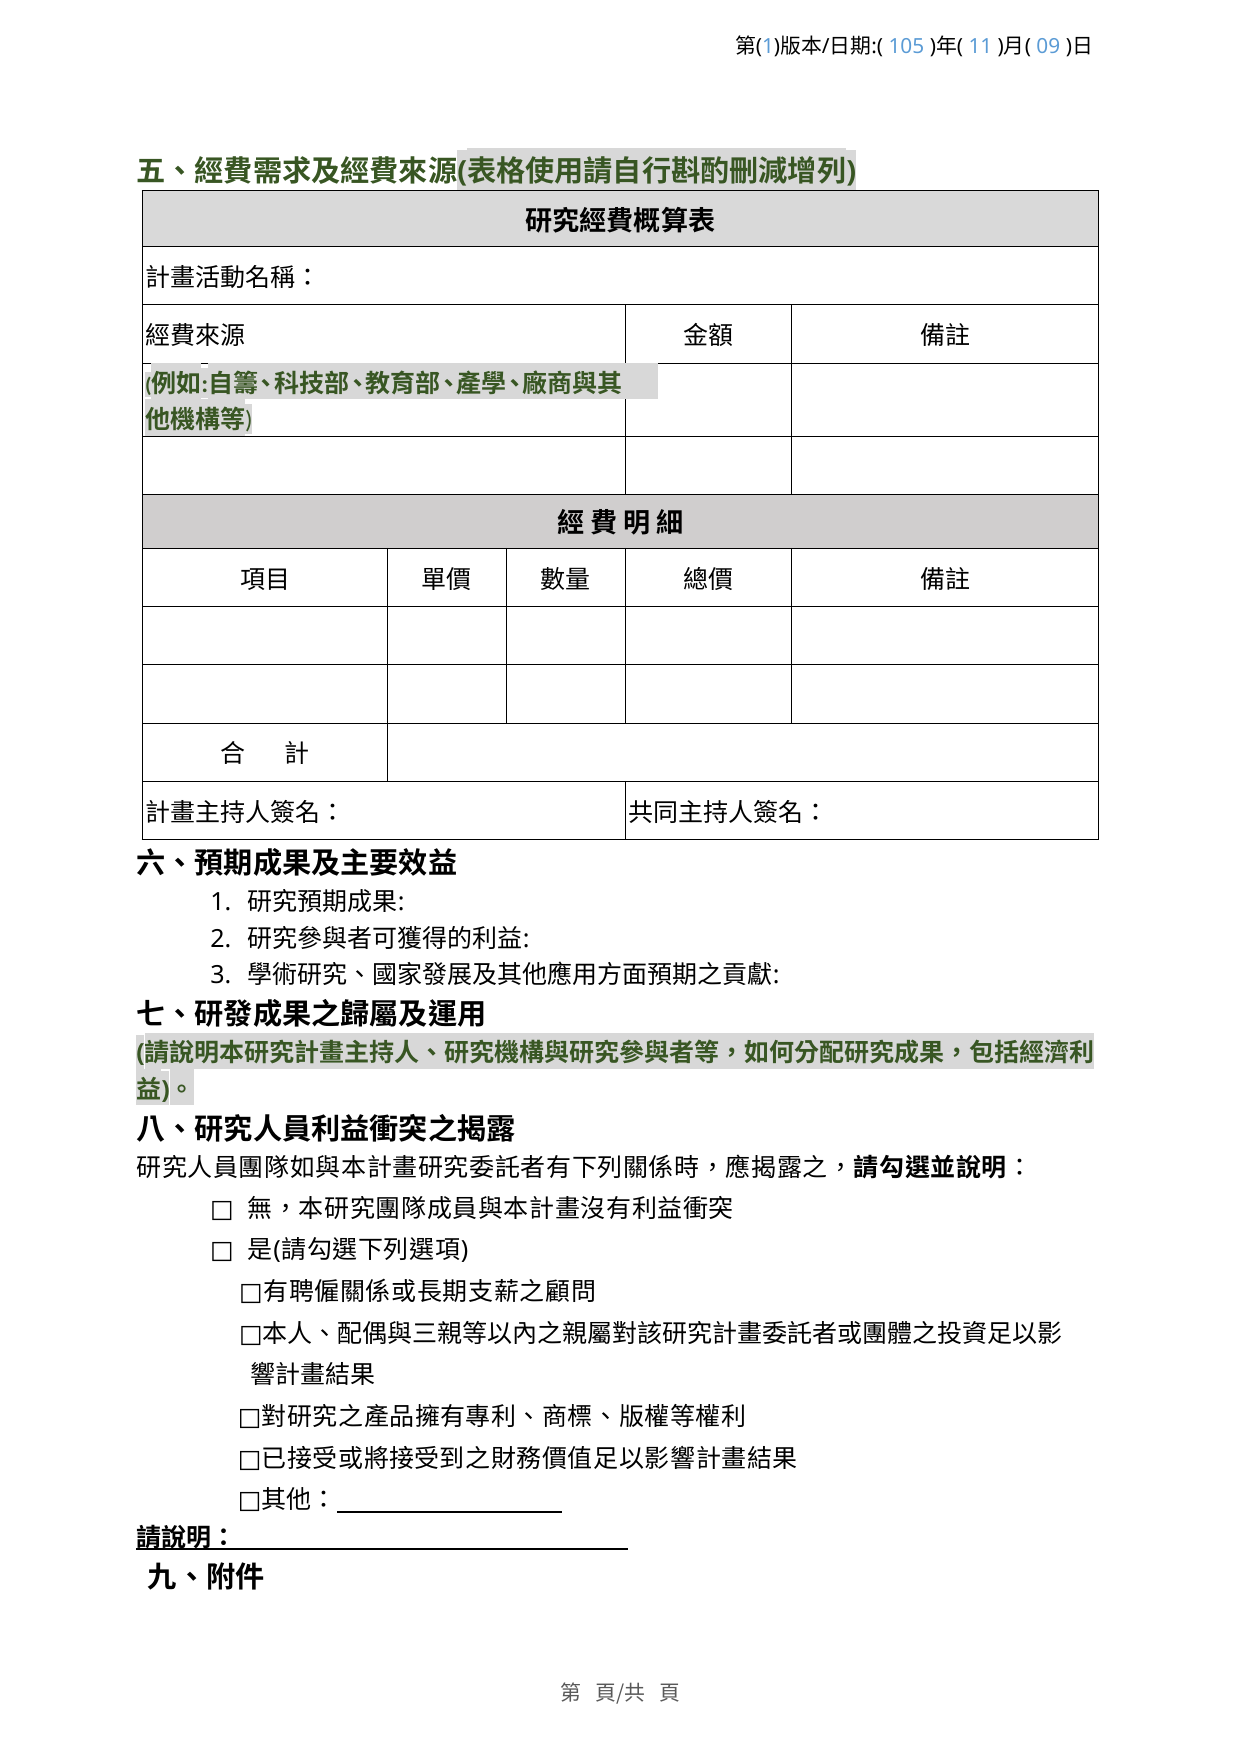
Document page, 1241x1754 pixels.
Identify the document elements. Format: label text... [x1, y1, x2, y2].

table_cell 六、預期成果及主要效益 研究預期成果: 研究參與者可獲得的利益: 學術研究、國家發展及其他應用方面預期之貢獻: [125, 840, 1115, 991]
table_cell 備註 [792, 305, 1098, 363]
table_cell [143, 607, 387, 664]
table_cell [388, 607, 506, 664]
table_cell 經費來源 [143, 305, 625, 363]
table_cell [626, 607, 791, 664]
table_cell 單價 [388, 549, 506, 606]
table_cell 八、研究人員利益衝突之揭露 研究人員團隊如與本計畫研究委託者有下列關係時，應揭露之，請勾選並說明： 無，本研究團隊成員與本計畫沒有利益衝突 是(請勾選下列選項) □有聘僱關係或長期支薪之顧問 □本人、配偶與三親等以內之親屬對該研究計畫委託者或團體之投資足以影 響計畫結果 □對研究之產品擁有專利、商標、版權等權利 □已接受或將接受到之財務價值足以影響計畫結果 □其他： 請說明： [125, 1105, 1115, 1553]
table_cell [626, 364, 791, 436]
table_cell [507, 665, 625, 722]
table_cell 數量 [507, 549, 625, 606]
table_cell 項目 [143, 549, 387, 606]
table_cell [792, 607, 1098, 664]
table_cell [143, 437, 625, 494]
table_cell [507, 607, 625, 664]
table_cell [792, 437, 1098, 494]
table_cell [388, 665, 506, 722]
table_cell 計畫活動名稱： [143, 247, 1098, 304]
table_cell 計畫主持人簽名： [143, 782, 625, 839]
table_cell 七、研發成果之歸屬及運用 (請說明本研究計畫主持人、研究機構與研究參與者等，如何分配研究成果，包括經濟利益)。 [125, 991, 1115, 1105]
table_cell [626, 437, 791, 494]
table_cell [626, 665, 791, 722]
table_cell 經 費 明 細 [143, 495, 1098, 548]
table_cell 共同主持人簽名： [626, 782, 1098, 839]
table_cell [388, 724, 1098, 781]
table_cell (例如:自籌、科技部、教育部、產學、廠商與其他機構等) [143, 364, 625, 436]
table_cell 備註 [792, 549, 1098, 606]
text 九、附件 [148, 1553, 1092, 1596]
table_cell 總價 [626, 549, 791, 606]
table_cell 合 計 [143, 724, 387, 781]
table_cell 五、經費需求及經費來源(表格使用請自行斟酌刪減增列) [125, 148, 1115, 839]
table_cell [143, 665, 387, 722]
table_cell [792, 665, 1098, 722]
table_cell 金額 [626, 305, 791, 363]
table_header 研究經費概算表 [143, 191, 1098, 246]
table_cell [792, 364, 1098, 436]
